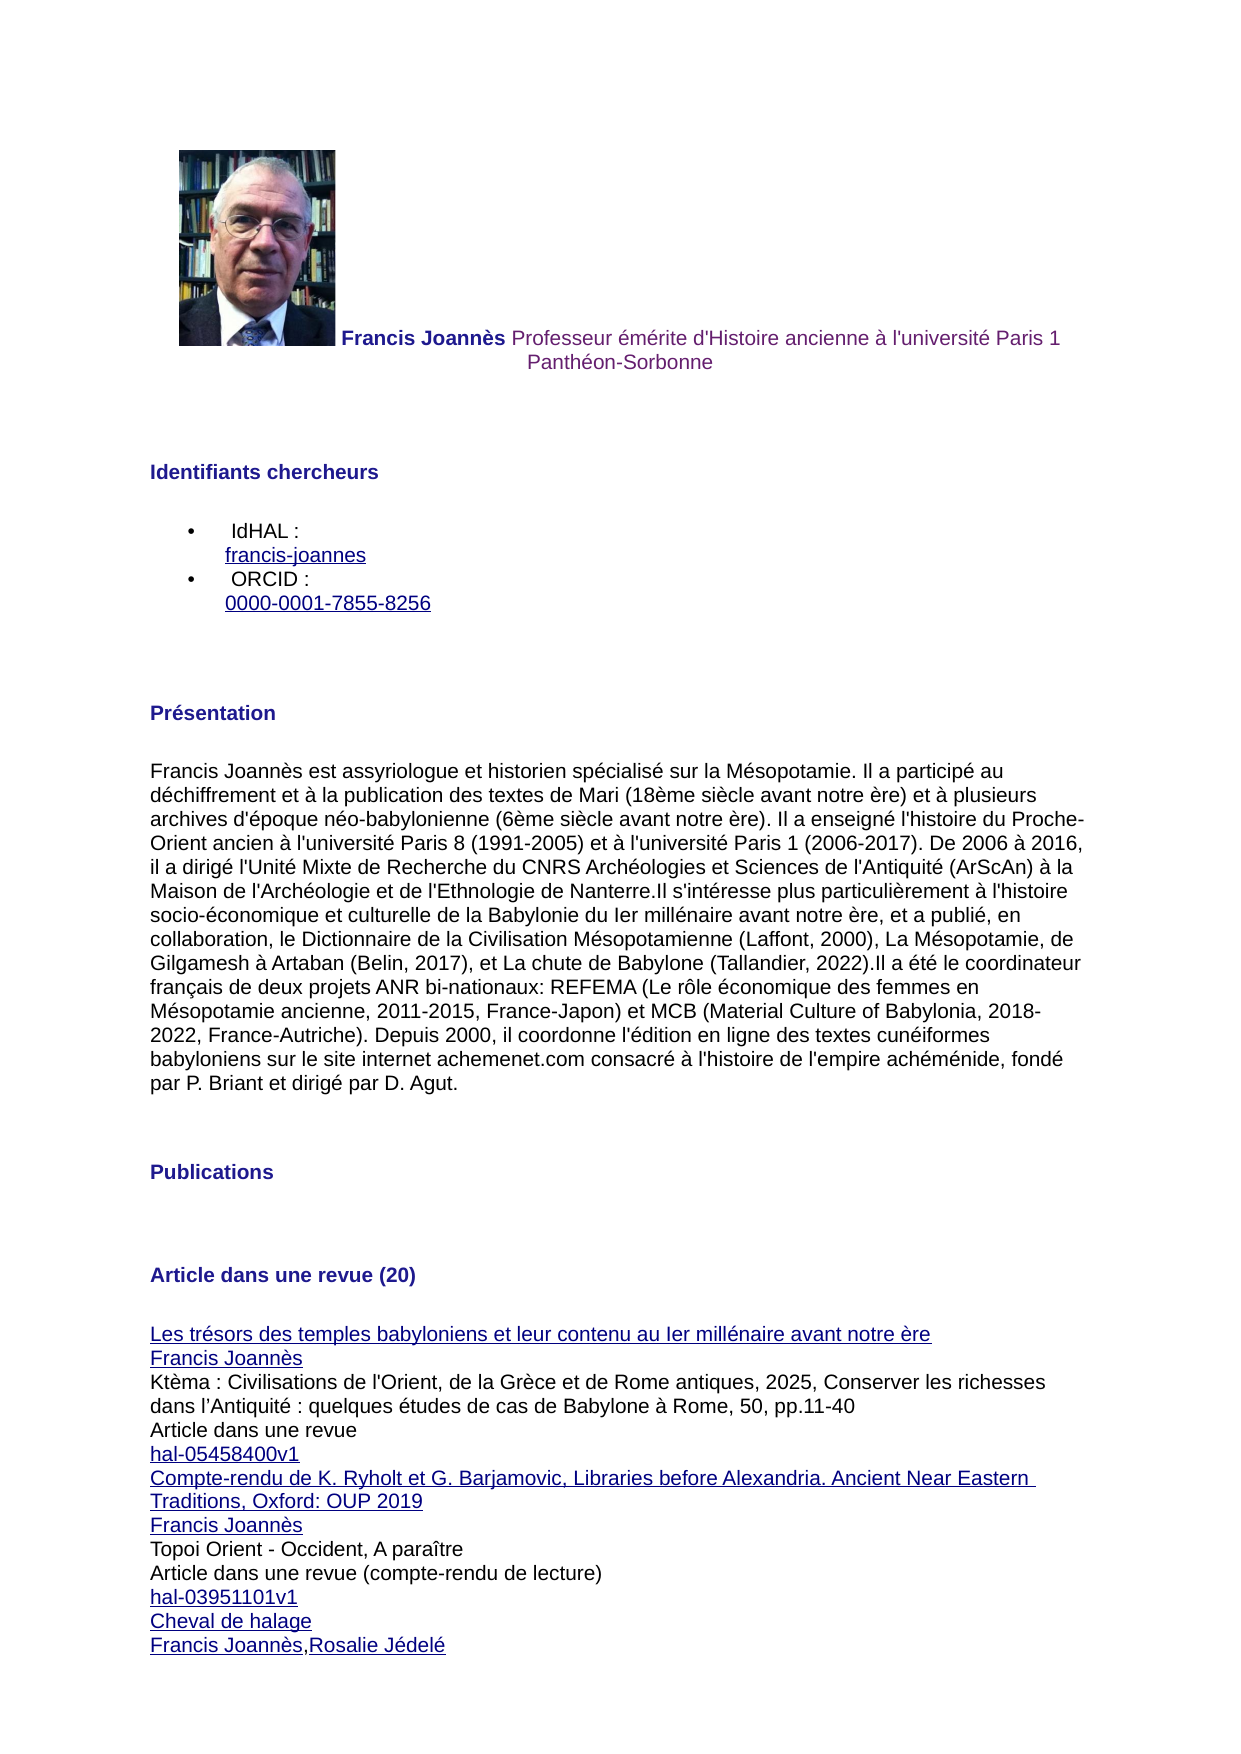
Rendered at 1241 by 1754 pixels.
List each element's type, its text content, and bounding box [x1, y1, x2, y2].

list francis-joannes [187, 542, 1090, 566]
text Francis Joannès est assyriologue et historien spécialisé sur la Mésopotamie. Il a participé au déchiffrement et à la publication des textes de Mari (18ème siècle avant notre ère) et à plusieurs archives d'époque néo-babylonienne (6ème siècle avant notre ère). Il a enseigné l'histoire du Proche-Orient ancien à l'université Paris 8 (1991-2005) et à l'université Paris 1 (2006-2017). De 2006 à 2016, il a dirigé l'Unité Mixte de Recherche du CNRS Archéologies et Sciences de l'Antiquité (ArScAn) à la Maison de l'Archéologie et de l'Ethnologie de Nanterre.Il s'intéresse plus particulièrement à l'histoire socio-économique et culturelle de la Babylonie du Ier millénaire avant notre ère, et a publié, en collaboration, le Dictionnaire de la Civilisation Mésopotamienne (Laffont, 2000), La Mésopotamie, de Gilgamesh à Artaban (Belin, 2017), et La chute de Babylone (Tallandier, 2022).Il a été le coordinateur français de deux projets ANR bi-nationaux: REFEMA (Le rôle économique des femmes en Mésopotamie ancienne, 2011-2015, France-Japon) et MCB (Material Culture of Babylonia, 2018-2022, France-Autriche). Depuis 2000, il coordonne l'édition en ligne des textes cunéiformes babyloniens sur le site internet achemenet.com consacré à l'histoire de l'empire achéménide, fondé par P. Briant et dirigé par D. Agut. [150, 759, 1090, 1094]
subtitle Francis Joannès Professeur émérite d'Histoire ancienne à l'université Paris 1 Panthéon-Sorbonne [150, 150, 1090, 374]
table_header Les trésors des temples babyloniens et leur contenu au Ier millénaire avant notre ère Francis Joannès Ktèma : Civilisations de l'Orient, de la Grèce et de Rome antiques, 2025, Conserver les richesses dans l’Antiquité : quelques études de cas de Babylone à Rome, 50, pp.11-40 Article dans une revue hal-05458400v1 [150, 1322, 1090, 1465]
list IdHAL : [187, 518, 1090, 542]
table_cell Cheval de halage Francis Joannès,Rosalie Jédelé [150, 1609, 1090, 1657]
subtitle Publications [150, 1160, 1090, 1184]
subtitle Identifiants chercheurs [150, 460, 1090, 484]
table_cell Compte-rendu de K. Ryholt et G. Barjamovic, Libraries before Alexandria. Ancient Near Eastern Traditions, Oxford: OUP 2019 Francis Joannès Topoi Orient - Occident, A paraître Article dans une revue (compte-rendu de lecture) hal-03951101v1 [150, 1465, 1090, 1609]
picture [179, 150, 336, 346]
list 0000-0001-7855-8256 [187, 590, 1090, 614]
subtitle Présentation [150, 701, 1090, 725]
subtitle Article dans une revue (20) [150, 1263, 1090, 1287]
list ORCID : [187, 566, 1090, 590]
